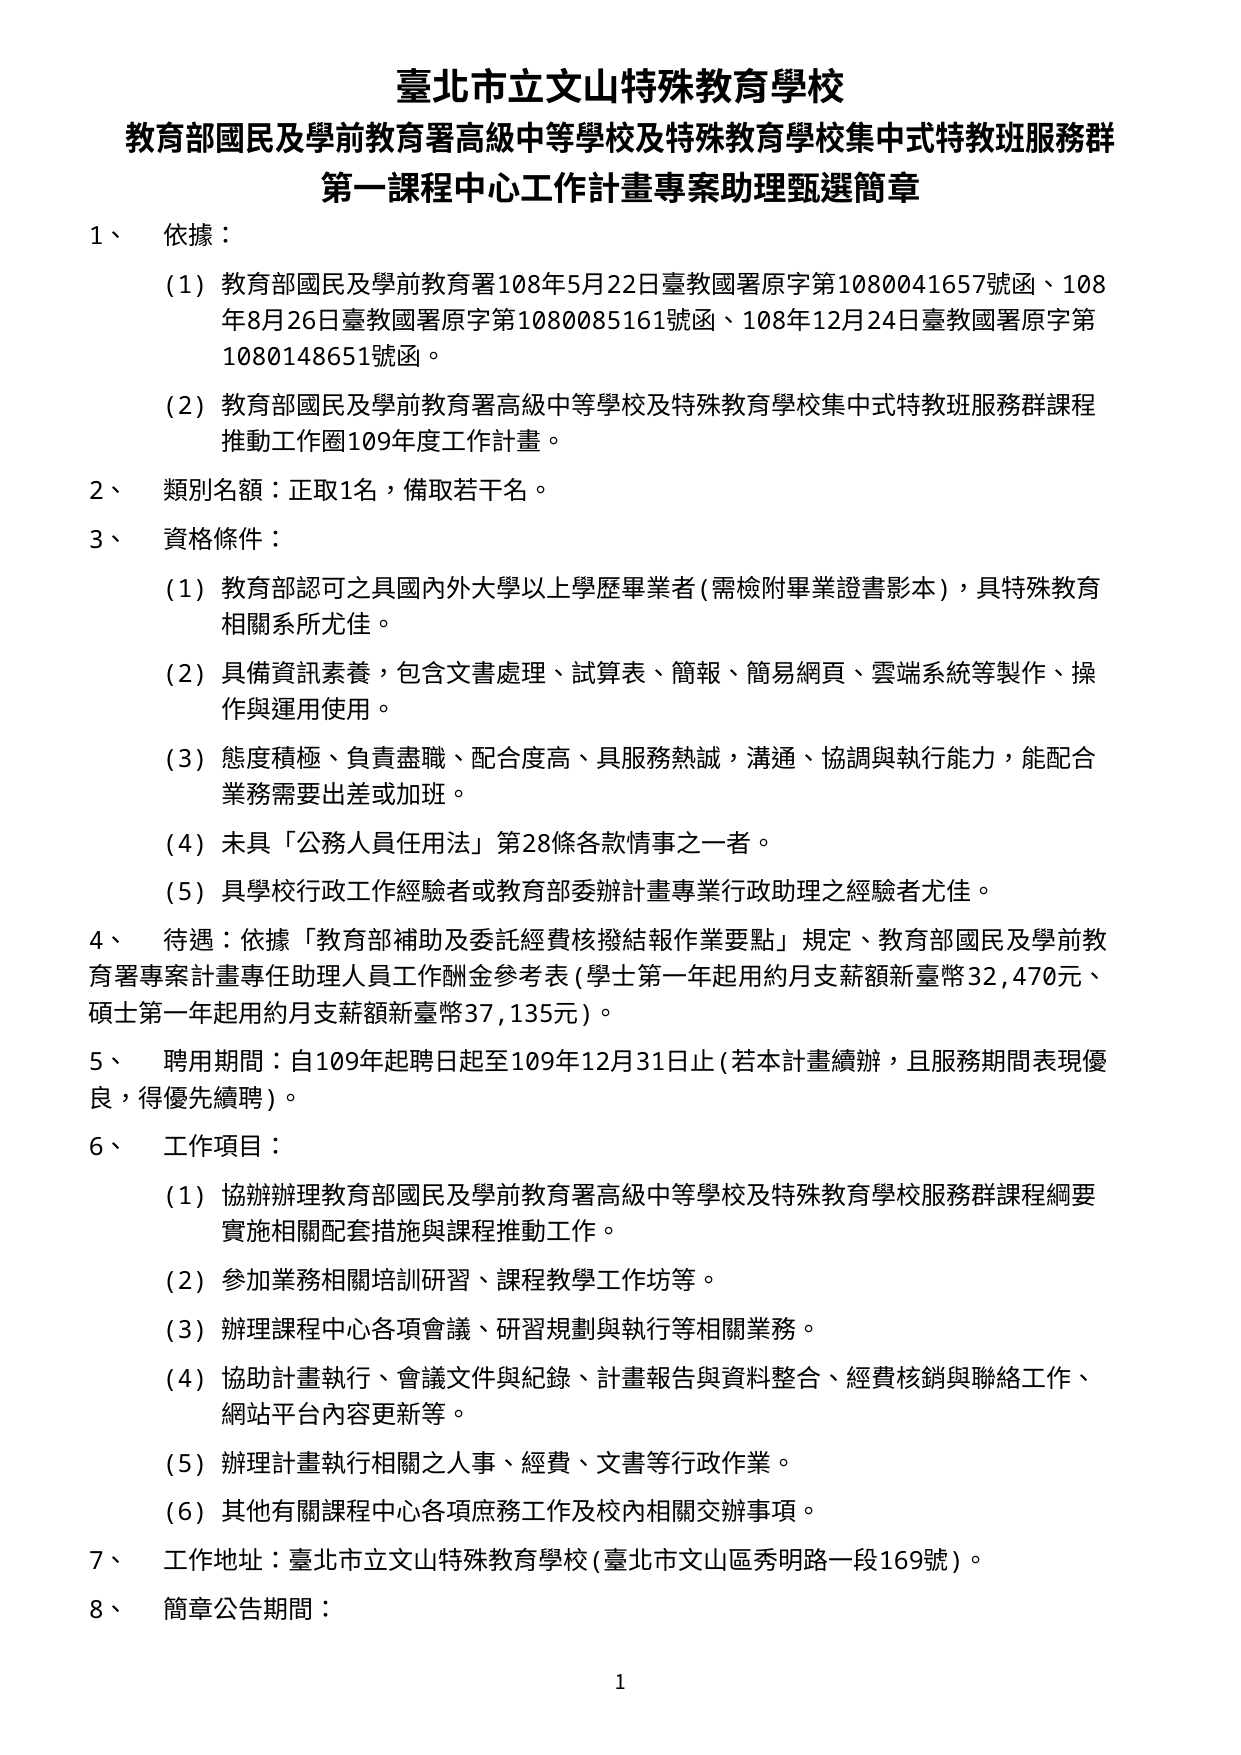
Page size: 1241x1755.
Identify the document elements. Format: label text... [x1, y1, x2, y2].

list 辦理課程中心各項會議、研習規劃與執行等相關業務。 [162, 1309, 1108, 1346]
text 臺北市立文山特殊教育學校 [89, 63, 1152, 109]
list 工作項目： [89, 1127, 1108, 1163]
list 協助計畫執行、會議文件與紀錄、計畫報告與資料整合、經費核銷與聯絡工作、網站平台內容更新等。 [162, 1358, 1108, 1431]
list 類別名額：正取1名，備取若干名。 [89, 471, 1108, 507]
list 具備資訊素養，包含文書處理、試算表、簡報、簡易網頁、雲端系統等製作、操作與運用使用。 [162, 653, 1108, 726]
list 協辦辦理教育部國民及學前教育署高級中等學校及特殊教育學校服務群課程綱要實施相關配套措施與課程推動工作。 [162, 1176, 1108, 1248]
list 教育部國民及學前教育署108年5月22日臺教國署原字第1080041657號函、108年8月26日臺教國署原字第1080085161號函、108年12月24日臺教國署原字第1080148651號函。 [162, 264, 1108, 373]
list 教育部認可之具國內外大學以上學歷畢業者(需檢附畢業證書影本)，具特殊教育相關系所尤佳。 [162, 568, 1108, 641]
list 依據： [89, 216, 1108, 252]
list 辦理計畫執行相關之人事、經費、文書等行政作業。 [162, 1443, 1108, 1479]
list 資格條件： [89, 519, 1108, 556]
text 第一課程中心工作計畫專案助理甄選簡章 [89, 163, 1152, 209]
list 參加業務相關培訓研習、課程教學工作坊等。 [162, 1261, 1108, 1297]
list 態度積極、負責盡職、配合度高、具服務熱誠，溝通、協調與執行能力，能配合業務需要出差或加班。 [162, 738, 1108, 811]
list 其他有關課程中心各項庶務工作及校內相關交辦事項。 [162, 1492, 1108, 1528]
text 教育部國民及學前教育署高級中等學校及特殊教育學校集中式特教班服務群 [89, 113, 1152, 159]
list 簡章公告期間： [89, 1589, 1108, 1626]
list 待遇：依據「教育部補助及委託經費核撥結報作業要點」規定、教育部國民及學前教育署專案計畫專任助理人員工作酬金參考表(學士第一年起用約月支薪額新臺幣32,470元、碩士第一年起用約月支薪額新臺幣37,135元)。 [89, 921, 1108, 1029]
list 未具「公務人員任用法」第28條各款情事之一者。 [162, 823, 1108, 859]
list 聘用期間：自109年起聘日起至109年12月31日止(若本計畫續辦，且服務期間表現優良，得優先續聘)。 [89, 1042, 1108, 1114]
list 工作地址：臺北市立文山特殊教育學校(臺北市文山區秀明路一段169號)。 [89, 1541, 1108, 1577]
list 教育部國民及學前教育署高級中等學校及特殊教育學校集中式特教班服務群課程推動工作圈109年度工作計畫。 [162, 386, 1108, 458]
list 具學校行政工作經驗者或教育部委辦計畫專業行政助理之經驗者尤佳。 [162, 872, 1108, 908]
